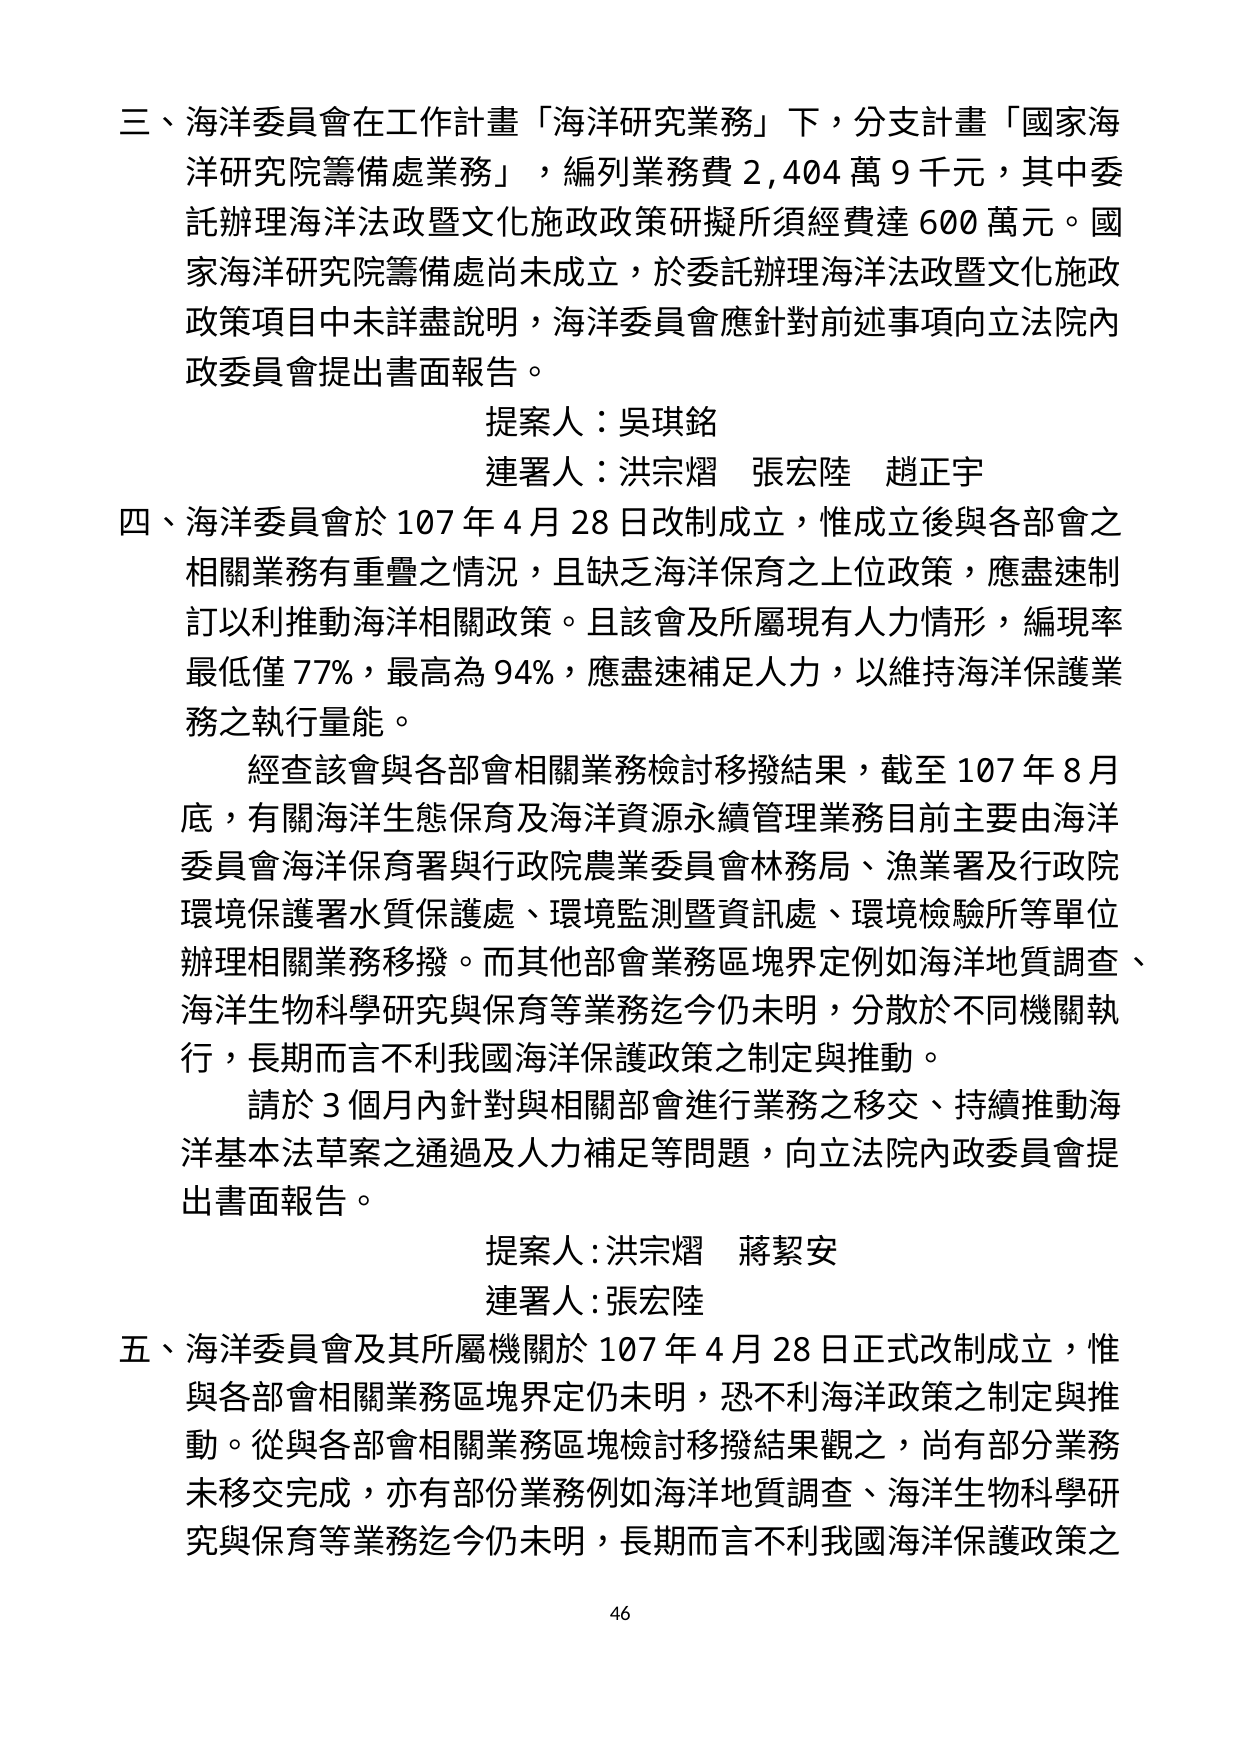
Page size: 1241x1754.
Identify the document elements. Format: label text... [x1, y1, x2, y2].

text 連署人：洪宗熠 張宏陸 趙正宇 [118, 444, 1123, 494]
text 提案人：吳琪銘 [118, 394, 1123, 444]
text 四、海洋委員會於107年4月28日改制成立，惟成立後與各部會之相關業務有重疊之情況，且缺乏海洋保育之上位政策，應盡速制訂以利推動海洋相關政策。且該會及所屬現有人力情形，編現率最低僅77%，最高為94%，應盡速補足人力，以維持海洋保護業務之執行量能。 [118, 494, 1123, 744]
text 提案人:洪宗熠 蔣絜安 [118, 1223, 1123, 1273]
text 三、海洋委員會在工作計畫「海洋研究業務」下，分支計畫「國家海洋研究院籌備處業務」，編列業務費2,404萬9千元，其中委託辦理海洋法政暨文化施政政策研擬所須經費達600萬元。國家海洋研究院籌備處尚未成立，於委託辦理海洋法政暨文化施政政策項目中未詳盡說明，海洋委員會應針對前述事項向立法院內政委員會提出書面報告。 [118, 94, 1123, 394]
text 五、海洋委員會及其所屬機關於107年4月28日正式改制成立，惟與各部會相關業務區塊界定仍未明，恐不利海洋政策之制定與推動。從與各部會相關業務區塊檢討移撥結果觀之，尚有部分業務未移交完成，亦有部份業務例如海洋地質調查、海洋生物科學研究與保育等業務迄今仍未明，長期而言不利我國海洋保護政策之 [118, 1323, 1122, 1563]
text 連署人:張宏陸 [118, 1273, 1123, 1323]
text 請於3個月內針對與相關部會進行業務之移交、持續推動海洋基本法草案之通過及人力補足等問題，向立法院內政委員會提出書面報告。 [181, 1079, 1122, 1223]
text 經查該會與各部會相關業務檢討移撥結果，截至107年8月底，有關海洋生態保育及海洋資源永續管理業務目前主要由海洋委員會海洋保育署與行政院農業委員會林務局、漁業署及行政院環境保護署水質保護處、環境監測暨資訊處、環境檢驗所等單位辦理相關業務移撥。而其他部會業務區塊界定例如海洋地質調查、海洋生物科學研究與保育等業務迄今仍未明，分散於不同機關執行，長期而言不利我國海洋保護政策之制定與推動。 [181, 744, 1122, 1079]
